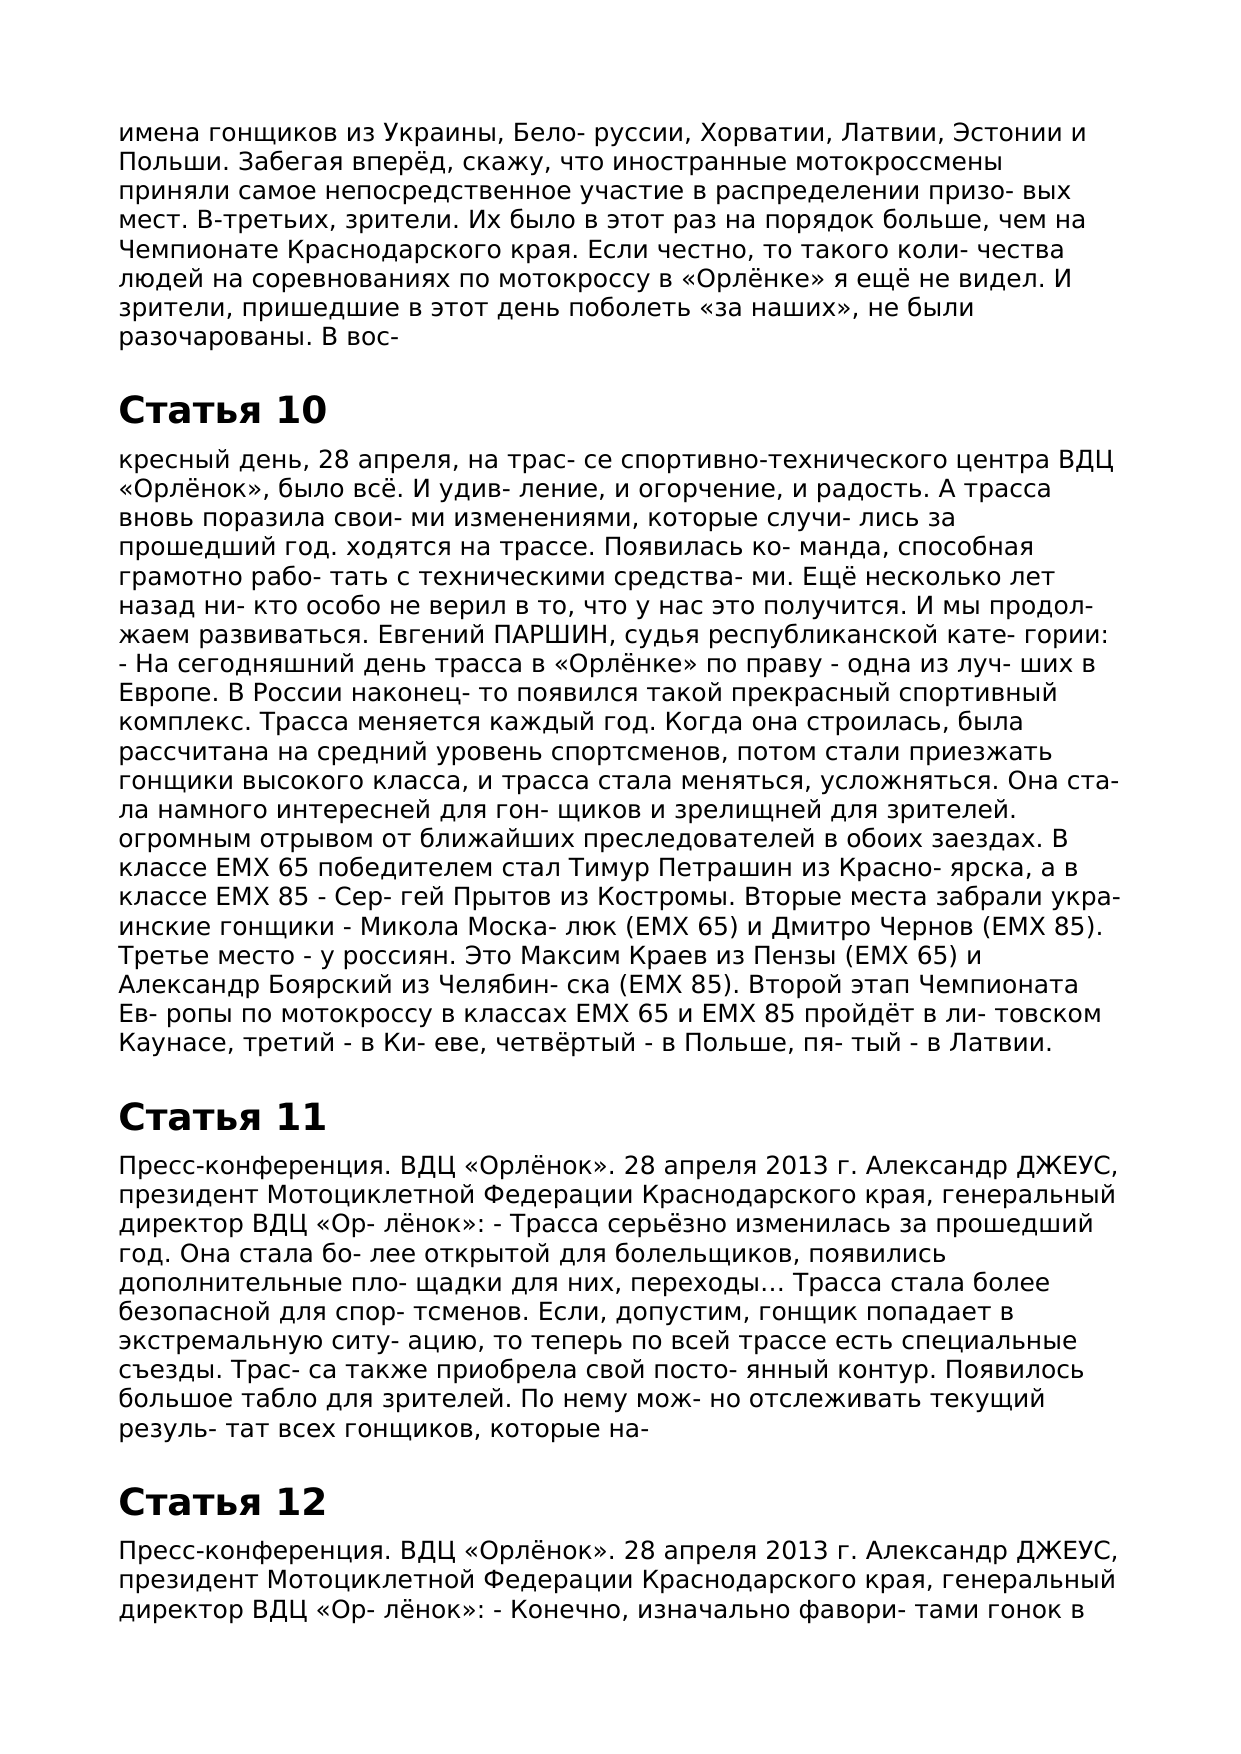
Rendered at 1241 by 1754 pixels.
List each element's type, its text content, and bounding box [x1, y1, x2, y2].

text Пресс-конференция. ВДЦ «Орлёнок». 28 апреля 2013 г. Александр ДЖЕУС, президент Мотоциклетной Федерации Краснодарского края, генеральный директор ВДЦ «Ор- лёнок»: - Трасса серьёзно изменилась за прошедший год. Она стала бо- лее открытой для болельщиков, появились дополнительные пло- щадки для них, переходы… Трасса стала более безопасной для спор- тсменов. Если, допустим, гонщик попадает в экстремальную ситу- ацию, то теперь по всей трассе есть специальные съезды. Трас- са также приобрела свой посто- янный контур. Появилось большое табло для зрителей. По нему мож- но отслеживать текущий резуль- тат всех гонщиков, которые на- [118, 1151, 1122, 1443]
subtitle Статья 10 [118, 389, 1122, 433]
text имена гонщиков из Украины, Бело- руссии, Хорватии, Латвии, Эстонии и Польши. Забегая вперёд, скажу, что иностранные мотокроссмены приняли самое непосредственное участие в распределении призо- вых мест. В-третьих, зрители. Их было в этот раз на порядок больше, чем на Чемпионате Краснодарского края. Если честно, то такого коли- чества людей на соревнованиях по мотокроссу в «Орлёнке» я ещё не видел. И зрители, пришедшие в этот день поболеть «за наших», не были разочарованы. В вос- [118, 118, 1122, 351]
subtitle Статья 11 [118, 1095, 1122, 1139]
text кресный день, 28 апреля, на трас- се спортивно-технического центра ВДЦ «Орлёнок», было всё. И удив- ление, и огорчение, и радость. А трасса вновь поразила свои- ми изменениями, которые случи- лись за прошедший год. ходятся на трассе. Появилась ко- манда, способная грамотно рабо- тать с техническими средства- ми. Ещё несколько лет назад ни- кто особо не верил в то, что у нас это получится. И мы продол- жаем развиваться. Евгений ПАРШИН, судья республиканской кате- гории: - На сегодняшний день трасса в «Орлёнке» по праву - одна из луч- ших в Европе. В России наконец- то появился такой прекрасный спортивный комплекс. Трасса меняется каждый год. Когда она строилась, была рассчитана на средний уровень спортсменов, потом стали приезжать гонщики высокого класса, и трасса стала меняться, усложняться. Она ста- ла намного интересней для гон- щиков и зрелищней для зрителей. огромным отрывом от ближайших преследователей в обоих заездах. В классе EMX 65 победителем стал Тимур Петрашин из Красно- ярска, а в классе EMX 85 - Сер- гей Прытов из Костромы. Вторые места забрали укра- инские гонщики - Микола Моска- люк (EMX 65) и Дмитро Чернов (EMX 85). Третье место - у россиян. Это Максим Краев из Пензы (EMX 65) и Александр Боярский из Челябин- ска (EMX 85). Второй этап Чемпионата Ев- ропы по мотокроссу в классах EMX 65 и EMX 85 пройдёт в ли- товском Каунасе, третий - в Ки- еве, четвёртый - в Польше, пя- тый - в Латвии. [118, 445, 1122, 1058]
subtitle Статья 12 [118, 1480, 1122, 1524]
text Пресс-конференция. ВДЦ «Орлёнок». 28 апреля 2013 г. Александр ДЖЕУС, президент Мотоциклетной Федерации Краснодарского края, генеральный директор ВДЦ «Ор- лёнок»: - Конечно, изначально фавори- тами гонок в [118, 1537, 1122, 1624]
